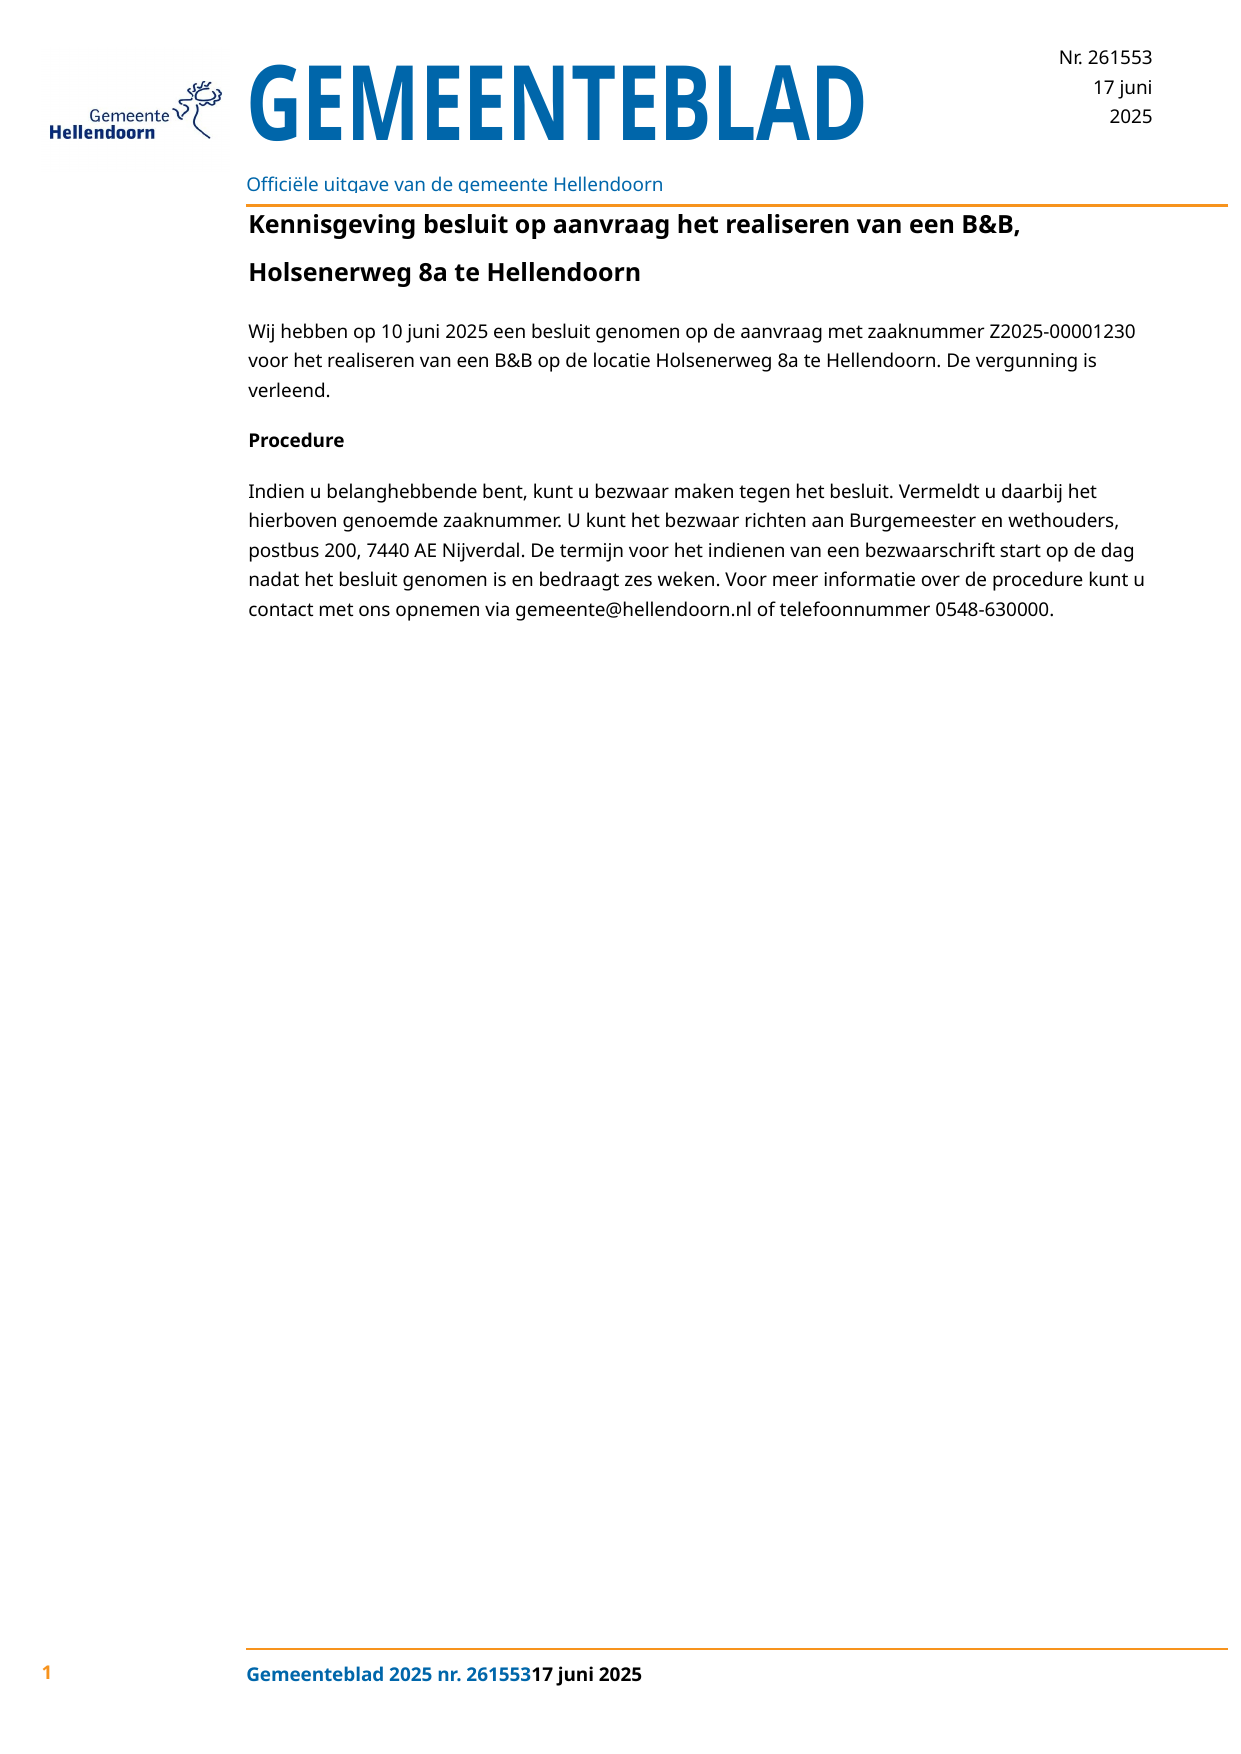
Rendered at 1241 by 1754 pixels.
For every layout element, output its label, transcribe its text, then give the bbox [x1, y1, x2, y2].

text Indien u belanghebbende bent, kunt u bezwaar maken tegen het besluit. Vermeldt u daarbij het hierboven genoemde zaaknummer. U kunt het bezwaar richten aan Burgemeester en wethouders, postbus 200, 7440 AE Nijverdal. De termijn voor het indienen van een bezwaarschrift start op de dag nadat het besluit genomen is en bedraagt zes weken. Voor meer informatie over de procedure kunt u contact met ons opnemen via gemeente@hellendoorn.nl of telefoonnummer 0548-630000. [248, 478, 1152, 622]
picture [41, 47, 231, 172]
text Wij hebben op 10 juni 2025 een besluit genomen op de aanvraag met zaaknummer Z2025-00001230 voor het realiseren van een B&B op de locatie Holsenerweg 8a te Hellendoorn. De vergunning is verleend. [248, 318, 1152, 403]
text Kennisgeving besluit op aanvraag het realiseren van een B&B, Holsenerweg 8a te Hellendoorn [248, 207, 1152, 288]
text Procedure [248, 427, 1152, 453]
